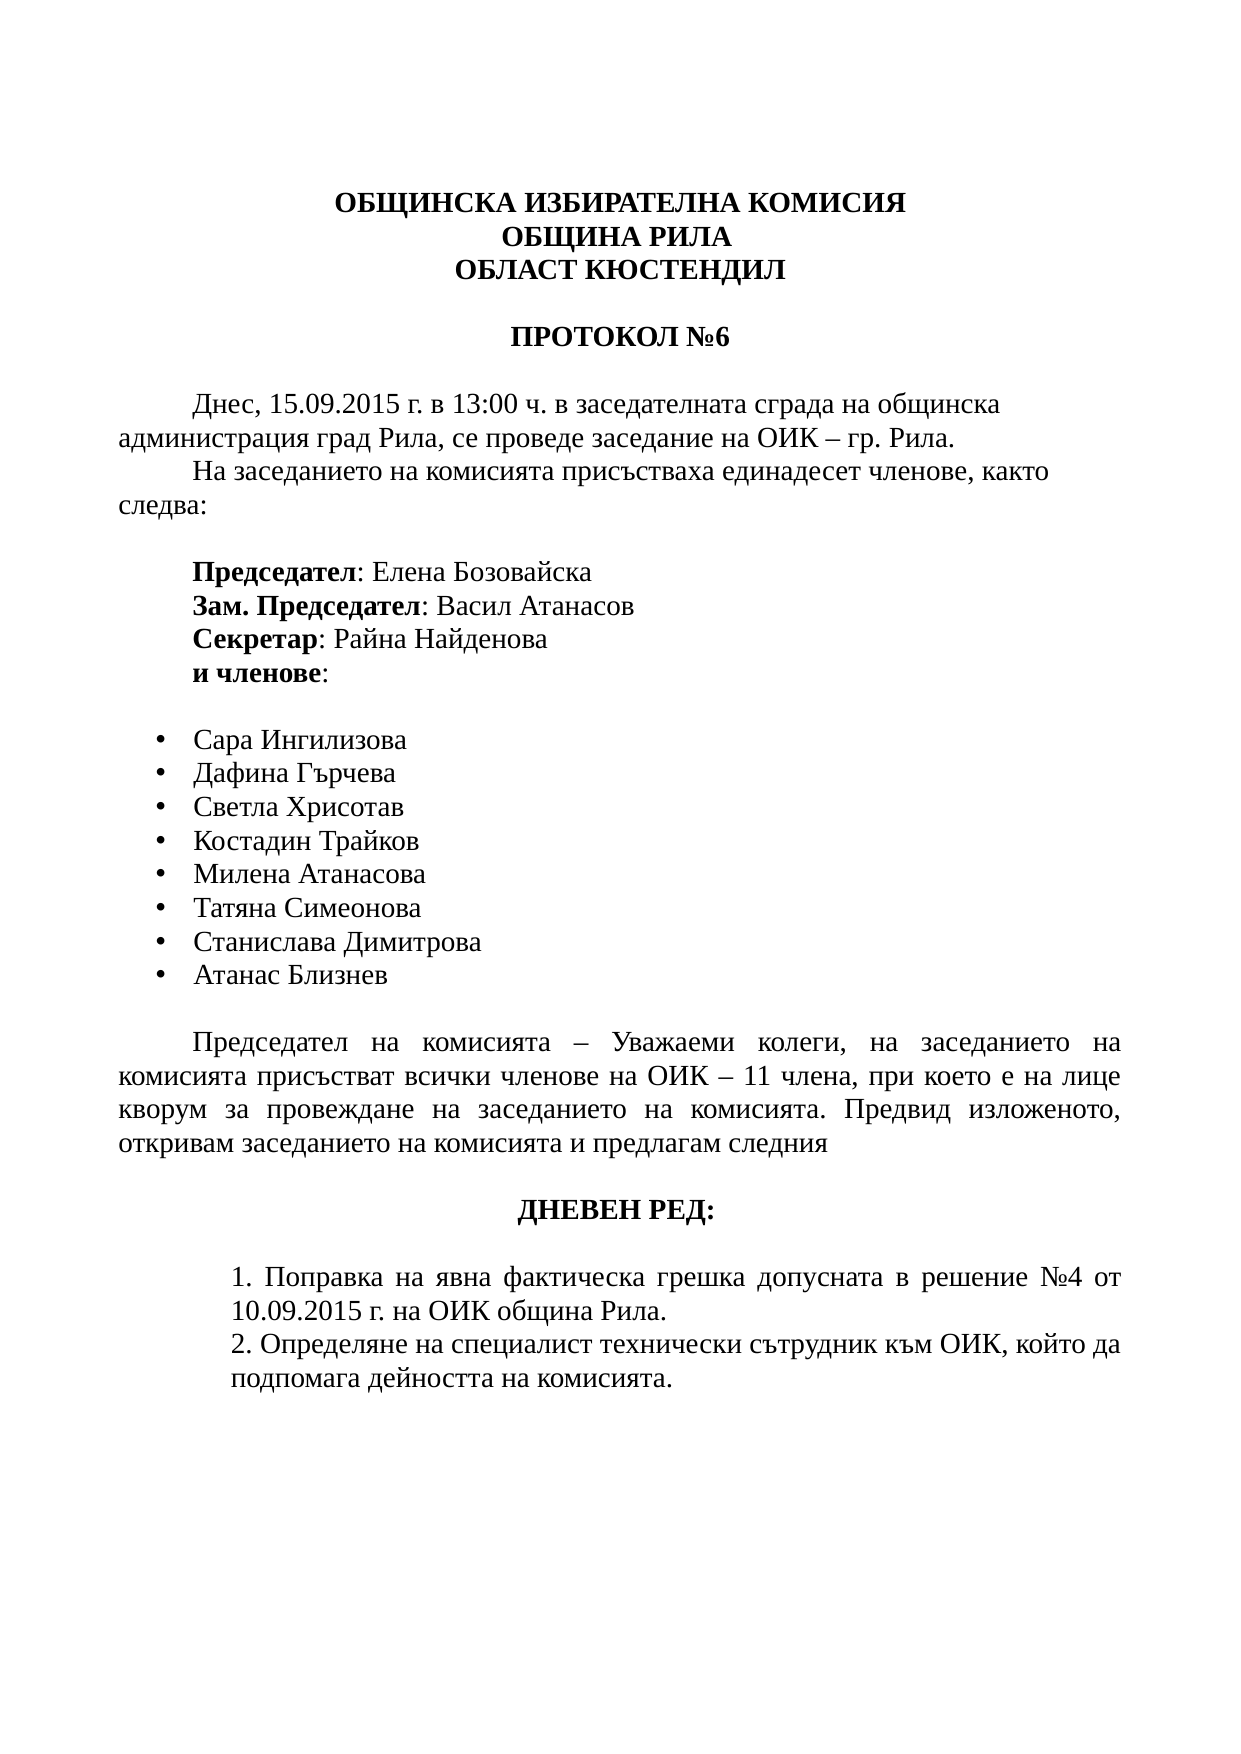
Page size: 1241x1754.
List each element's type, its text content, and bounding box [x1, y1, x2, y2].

list Станислава Димитрова [156, 924, 1122, 957]
text Председател: Елена Бозовайска [118, 554, 1122, 588]
text ПРОТОКОЛ №6 [118, 319, 1122, 353]
list Костадин Трайков [156, 823, 1122, 856]
list Милена Атанасова [156, 856, 1122, 890]
list 1. Поправка на явна фактическа грешка допусната в решение №4 от 10.09.2015 г. на ОИК община Рила. [193, 1259, 1122, 1326]
text Днес, 15.09.2015 г. в 13:00 ч. в заседателната сграда на общинска администрация град Рила, се проведе заседание на ОИК – гр. Рила. [118, 386, 1122, 453]
text ОБЩИНА РИЛА [118, 219, 1122, 252]
text На заседанието на комисията присъстваха единадесет членове, както следва: [118, 453, 1122, 521]
text Председател на комисията – Уважаеми колеги, на заседанието на комисията присъстват всички членове на ОИК – 11 члена, при което е на лице кворум за провеждане на заседанието на комисията. Предвид изложеното, откривам заседанието на комисията и предлагам следния [118, 1024, 1122, 1159]
text ОБЛАСТ КЮСТЕНДИЛ [118, 252, 1122, 286]
text ОБЩИНСКА ИЗБИРАТЕЛНА КОМИСИЯ [118, 185, 1122, 219]
text Зам. Председател: Васил Атанасов [118, 588, 1122, 621]
list Атанас Близнев [156, 957, 1122, 991]
list Светла Хрисотав [156, 789, 1122, 823]
text Секретар: Райна Найденова [118, 621, 1122, 655]
text и членове: [118, 655, 1122, 688]
list Сара Ингилизова [156, 722, 1122, 756]
text ДНЕВЕН РЕД: [118, 1192, 1122, 1226]
list 2. Определяне на специалист технически сътрудник към ОИК, който да подпомага дейността на комисията. [193, 1326, 1122, 1393]
list Татяна Симеонова [156, 890, 1122, 924]
list Дафина Гърчева [156, 756, 1122, 789]
